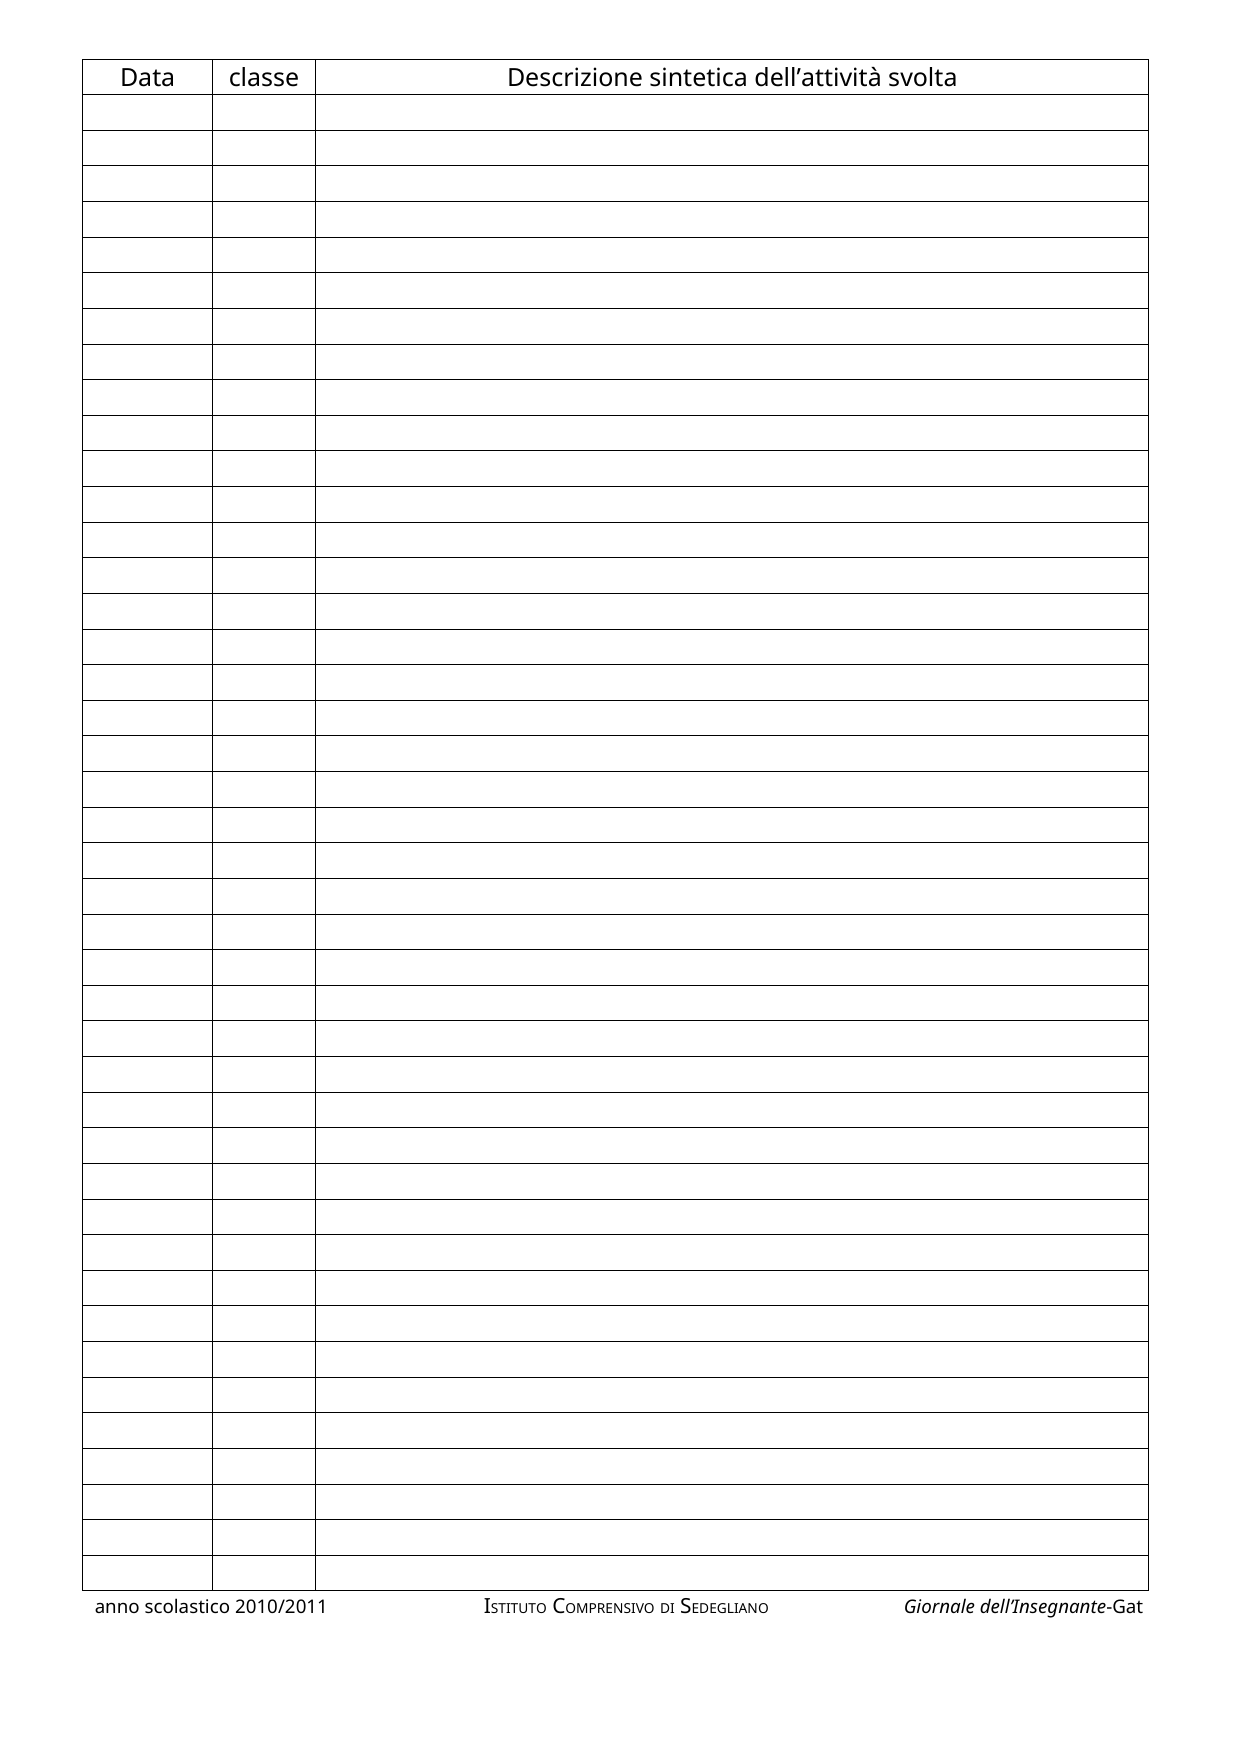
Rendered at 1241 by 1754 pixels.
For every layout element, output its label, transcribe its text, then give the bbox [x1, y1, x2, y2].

table_cell [316, 736, 1148, 771]
table_cell [83, 879, 212, 913]
table_cell [316, 630, 1148, 664]
table_cell [213, 1378, 315, 1412]
table_cell [213, 309, 315, 343]
table_cell [316, 1235, 1148, 1270]
table_cell [316, 808, 1148, 842]
table_cell [213, 915, 315, 949]
table_cell [83, 131, 212, 165]
table_cell [83, 843, 212, 878]
table_cell [213, 1200, 315, 1234]
table_cell [83, 273, 212, 308]
table_cell [316, 986, 1148, 1020]
table_cell [83, 558, 212, 593]
table_cell [213, 1556, 315, 1590]
table_cell [213, 736, 315, 771]
table_cell [83, 950, 212, 985]
table_cell [83, 630, 212, 664]
table_cell [316, 665, 1148, 700]
table_cell [83, 1378, 212, 1412]
table_cell [83, 1200, 212, 1234]
table_cell [213, 238, 315, 272]
table_cell [83, 1520, 212, 1555]
table_cell [316, 1021, 1148, 1056]
table_cell [213, 1271, 315, 1305]
table_cell [213, 1128, 315, 1163]
table_cell [316, 701, 1148, 735]
table_cell [316, 380, 1148, 415]
table_cell [316, 1093, 1148, 1127]
table_cell [83, 701, 212, 735]
table_header classe [213, 60, 315, 94]
table_cell [316, 238, 1148, 272]
table_cell [83, 202, 212, 237]
table_cell [213, 1021, 315, 1056]
table_cell [213, 451, 315, 486]
table_cell [83, 1093, 212, 1127]
table_cell [213, 950, 315, 985]
table_cell [316, 1485, 1148, 1519]
table_cell [213, 665, 315, 700]
table_cell [213, 986, 315, 1020]
table_cell [83, 1485, 212, 1519]
table_cell [213, 380, 315, 415]
table_cell [213, 523, 315, 557]
table_cell [83, 1342, 212, 1377]
table_cell [83, 594, 212, 628]
table_cell [213, 558, 315, 593]
table_cell [83, 772, 212, 807]
table_header Data [83, 60, 212, 94]
table_cell [213, 772, 315, 807]
table_cell [316, 1342, 1148, 1377]
table_cell [213, 808, 315, 842]
table_cell [213, 1520, 315, 1555]
table_cell [316, 1164, 1148, 1198]
table_cell [213, 594, 315, 628]
table_cell [83, 95, 212, 130]
table_header Descrizione sintetica dell’attività svolta [316, 60, 1148, 94]
table_cell [213, 1342, 315, 1377]
table_cell [316, 950, 1148, 985]
table_cell [213, 1485, 315, 1519]
table_cell [83, 1128, 212, 1163]
table_cell [316, 594, 1148, 628]
table_cell [316, 1200, 1148, 1234]
table_cell [316, 95, 1148, 130]
table_cell [213, 273, 315, 308]
table_cell [316, 772, 1148, 807]
table_cell [316, 1520, 1148, 1555]
table_cell [83, 1449, 212, 1483]
table_cell [83, 1556, 212, 1590]
table_cell [213, 166, 315, 201]
table_cell [316, 1057, 1148, 1092]
table_cell [316, 1271, 1148, 1305]
table_cell [213, 879, 315, 913]
text anno scolastico 2010/2011 Istituto Comprensivo di Sedegliano Giornale dell’Insegnante-Gat [94, 1591, 1146, 1620]
table_cell [213, 1413, 315, 1448]
table_cell [83, 1057, 212, 1092]
table_cell [83, 1235, 212, 1270]
table_cell [213, 1164, 315, 1198]
table_cell [316, 166, 1148, 201]
table_cell [213, 131, 315, 165]
table_cell [316, 202, 1148, 237]
table_cell [83, 451, 212, 486]
table_cell [83, 736, 212, 771]
table_cell [83, 238, 212, 272]
table_cell [83, 166, 212, 201]
table_cell [83, 1271, 212, 1305]
table_cell [213, 1235, 315, 1270]
table_cell [213, 1449, 315, 1483]
table_cell [213, 843, 315, 878]
table_cell [213, 1306, 315, 1341]
table_cell [316, 273, 1148, 308]
table_cell [316, 487, 1148, 522]
table_cell [316, 1413, 1148, 1448]
table_cell [316, 131, 1148, 165]
table_cell [213, 701, 315, 735]
table_cell [83, 523, 212, 557]
table_cell [213, 345, 315, 379]
table_cell [316, 1449, 1148, 1483]
table_cell [83, 345, 212, 379]
table_cell [316, 1306, 1148, 1341]
table_cell [316, 1128, 1148, 1163]
table_cell [83, 487, 212, 522]
table_cell [213, 416, 315, 450]
table_cell [83, 665, 212, 700]
table_cell [83, 1306, 212, 1341]
table_cell [213, 487, 315, 522]
table_cell [83, 309, 212, 343]
table_cell [316, 523, 1148, 557]
table_cell [83, 808, 212, 842]
table_cell [316, 558, 1148, 593]
table_cell [316, 345, 1148, 379]
table_cell [316, 843, 1148, 878]
table_cell [83, 1413, 212, 1448]
table_cell [316, 915, 1148, 949]
table_cell [316, 879, 1148, 913]
table_cell [83, 1164, 212, 1198]
table_cell [83, 915, 212, 949]
table_cell [316, 451, 1148, 486]
table_cell [213, 1093, 315, 1127]
table_cell [83, 380, 212, 415]
table_cell [316, 416, 1148, 450]
table_cell [316, 1556, 1148, 1590]
table_cell [213, 630, 315, 664]
table_cell [213, 202, 315, 237]
table_cell [316, 309, 1148, 343]
table_cell [83, 1021, 212, 1056]
table_cell [83, 986, 212, 1020]
table_cell [83, 416, 212, 450]
table_cell [316, 1378, 1148, 1412]
table_cell [213, 1057, 315, 1092]
table_cell [213, 95, 315, 130]
